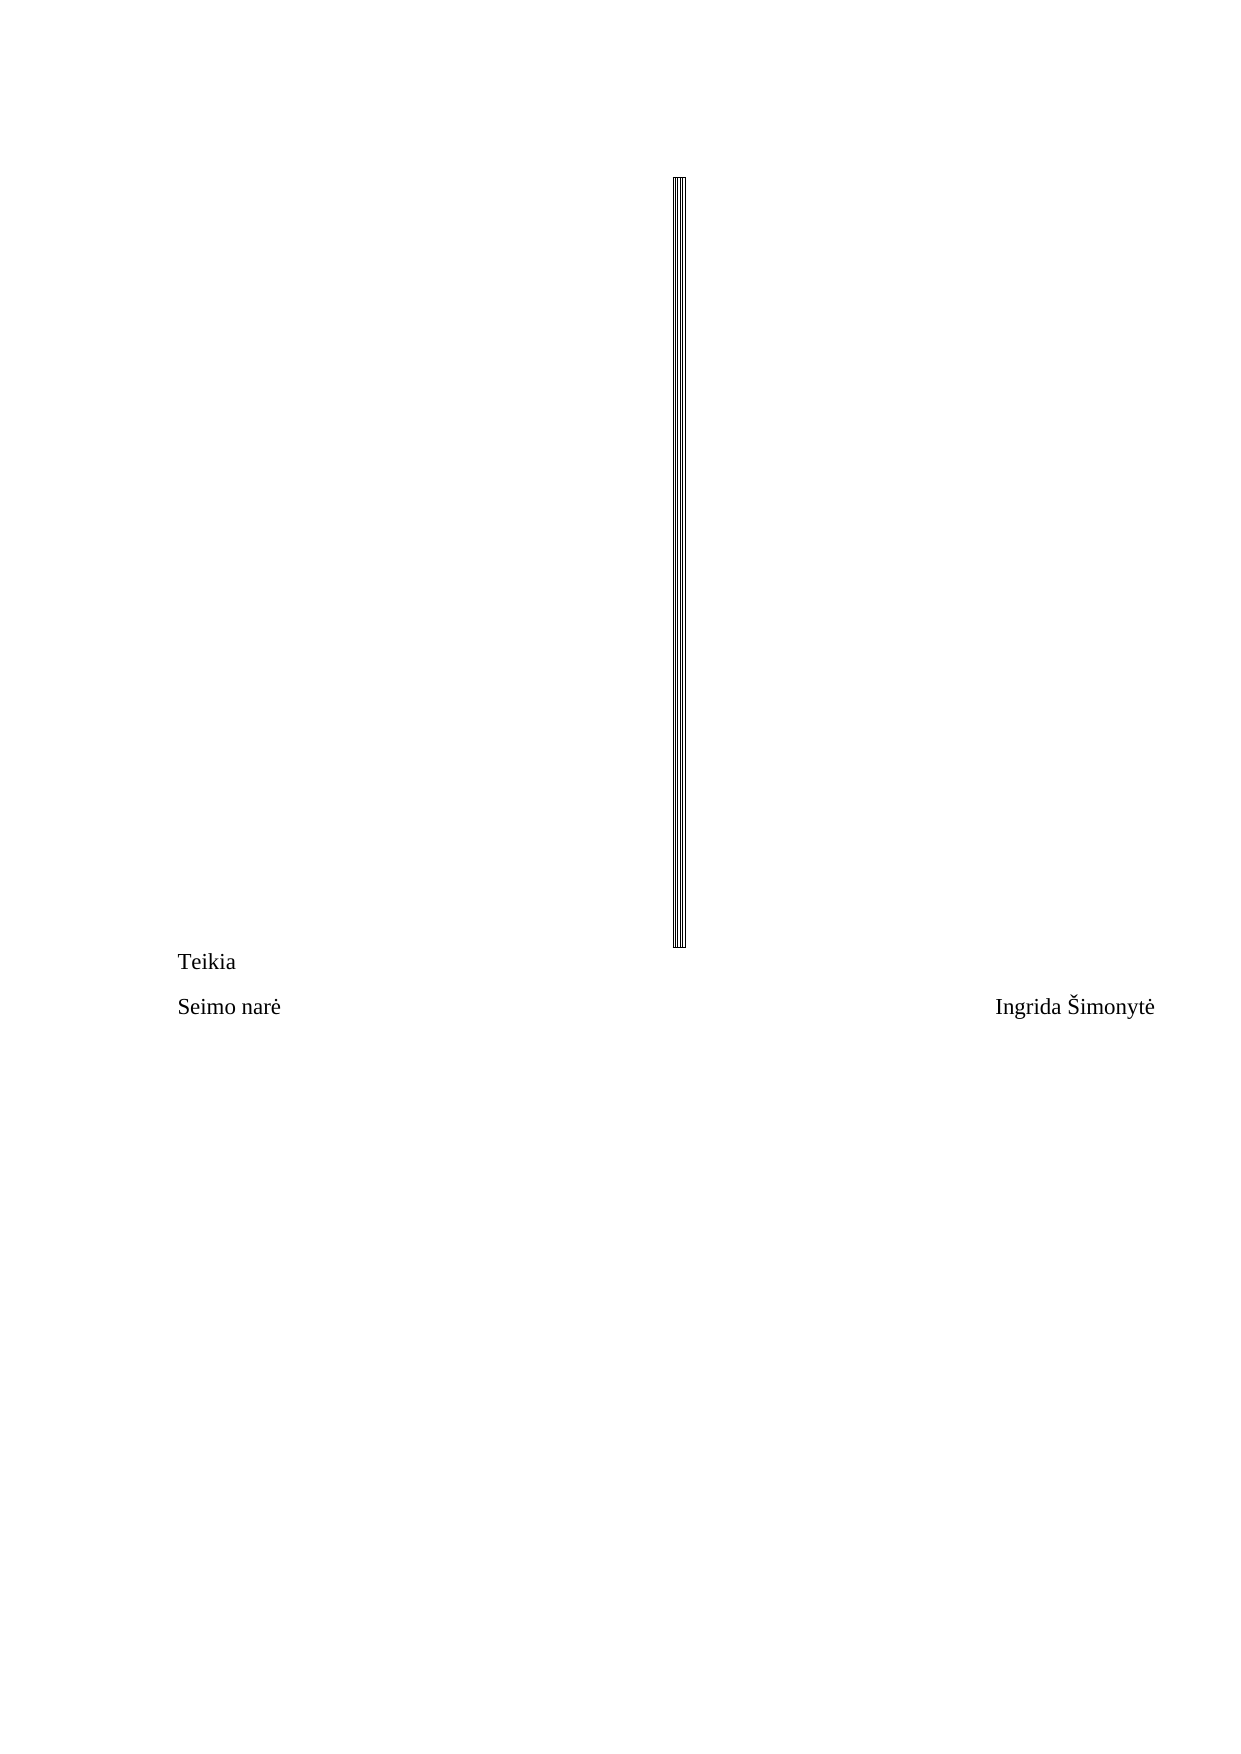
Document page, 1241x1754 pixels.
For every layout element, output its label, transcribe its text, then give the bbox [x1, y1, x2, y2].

text Teikia [177, 948, 1181, 974]
text Seimo narė Ingrida Šimonytė [177, 993, 1181, 1047]
